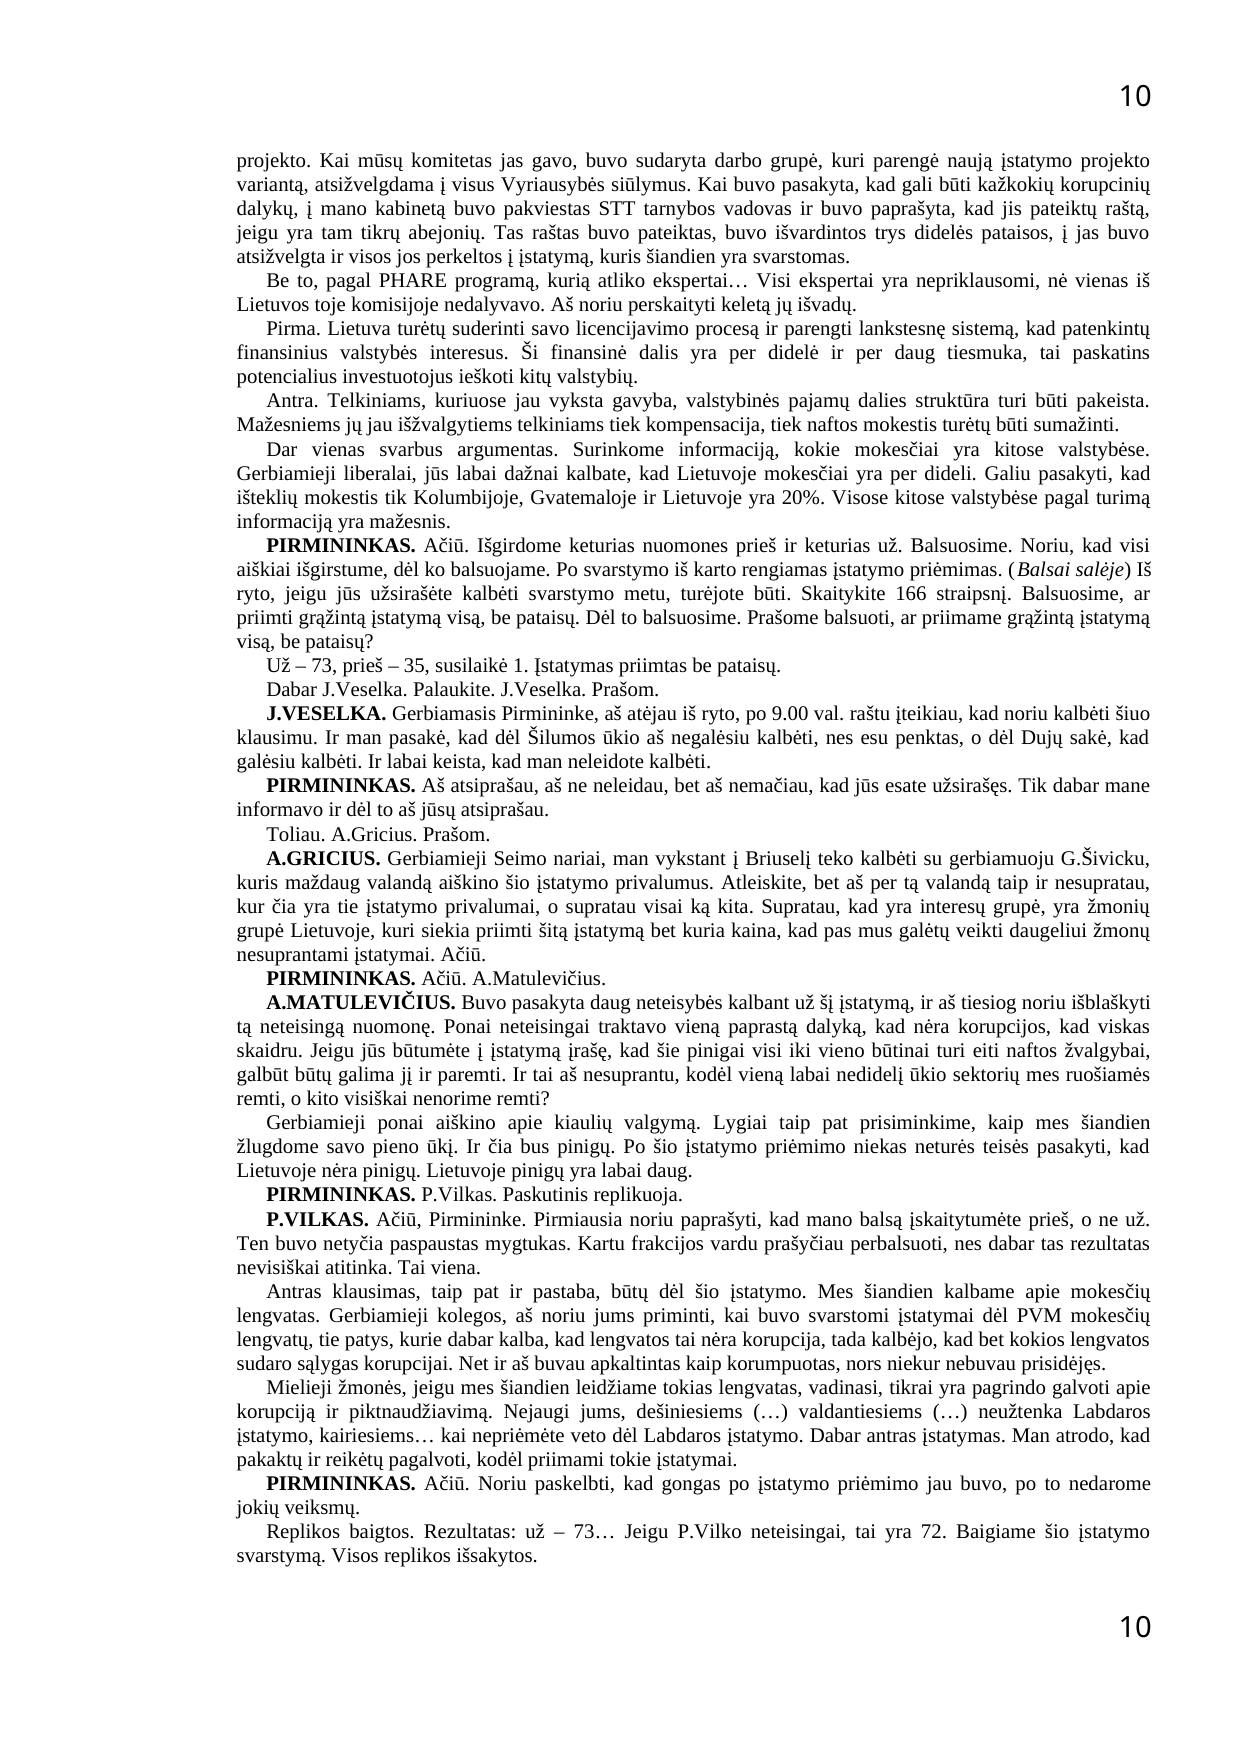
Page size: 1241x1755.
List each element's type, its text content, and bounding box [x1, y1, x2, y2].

text Dar vienas svarbus argumentas. Surinkome informaciją, kokie mokesčiai yra kitose valstybėse. Gerbiamieji liberalai, jūs labai dažnai kalbate, kad Lietuvoje mokesčiai yra per dideli. Galiu pasakyti, kad išteklių mokestis tik Kolumbijoje, Gvatemaloje ir Lietuvoje yra 20%. Visose kitose valstybėse pagal turimą informaciją yra mažesnis. [236, 436, 1152, 533]
text A.MATULEVIČIUS. Buvo pasakyta daug neteisybės kalbant už šį įstatymą, ir aš tiesiog noriu išblaškyti tą neteisingą nuomonę. Ponai neteisingai traktavo vieną paprastą dalyką, kad nėra korupcijos, kad viskas skaidru. Jeigu jūs būtumėte į įstatymą įrašę, kad šie pinigai visi iki vieno būtinai turi eiti naftos žvalgybai, galbūt būtų galima jį ir paremti. Ir tai aš nesuprantu, kodėl vieną labai nedidelį ūkio sektorių mes ruošiamės remti, o kito visiškai nenorime remti? [236, 990, 1152, 1110]
text Mielieji žmonės, jeigu mes šiandien leidžiame tokias lengvatas, vadinasi, tikrai yra pagrindo galvoti apie korupciją ir piktnaudžiavimą. Nejaugi jums, dešiniesiems (…) valdantiesiems (…) neužtenka Labdaros įstatymo, kairiesiems… kai nepriėmėte veto dėl Labdaros įstatymo. Dabar antras įstatymas. Man atrodo, kad pakaktų ir reikėtų pagalvoti, kodėl priimami tokie įstatymai. [236, 1375, 1152, 1471]
text Dabar J.Veselka. Palaukite. J.Veselka. Prašom. [236, 677, 1152, 701]
text Gerbiamieji ponai aiškino apie kiaulių valgymą. Lygiai taip pat prisiminkime, kaip mes šiandien žlugdome savo pieno ūkį. Ir čia bus pinigų. Po šio įstatymo priėmimo niekas neturės teisės pasakyti, kad Lietuvoje nėra pinigų. Lietuvoje pinigų yra labai daug. [236, 1110, 1152, 1182]
text A.GRICIUS. Gerbiamieji Seimo nariai, man vykstant į Briuselį teko kalbėti su gerbiamuoju G.Šivicku, kuris maždaug valandą aiškino šio įstatymo privalumus. Atleiskite, bet aš per tą valandą taip ir nesupratau, kur čia yra tie įstatymo privalumai, o supratau visai ką kita. Supratau, kad yra interesų grupė, yra žmonių grupė Lietuvoje, kuri siekia priimti šitą įstatymą bet kuria kaina, kad pas mus galėtų veikti daugeliui žmonų nesuprantami įstatymai. Ačiū. [236, 846, 1152, 966]
text Už – 73, prieš – 35, susilaikė 1. Įstatymas priimtas be pataisų. [236, 653, 1152, 677]
text Replikos baigtos. Rezultatas: už – 73… Jeigu P.Vilko neteisingai, tai yra 72. Baigiame šio įstatymo svarstymą. Visos replikos išsakytos. [236, 1519, 1152, 1567]
text PIRMININKAS. Ačiū. Išgirdome keturias nuomones prieš ir keturias už. Balsuosime. Noriu, kad visi aiškiai išgirstume, dėl ko balsuojame. Po svarstymo iš karto rengiamas įstatymo priėmimas. (Balsai salėje) Iš ryto, jeigu jūs užsirašėte kalbėti svarstymo metu, turėjote būti. Skaitykite 166 straipsnį. Balsuosime, ar priimti grąžintą įstatymą visą, be pataisų. Dėl to balsuosime. Prašome balsuoti, ar priimame grąžintą įstatymą visą, be pataisų? [236, 533, 1152, 653]
text PIRMININKAS. Aš atsiprašau, aš ne neleidau, bet aš nemačiau, kad jūs esate užsirašęs. Tik dabar mane informavo ir dėl to aš jūsų atsiprašau. [236, 773, 1152, 821]
text PIRMININKAS. Ačiū. A.Matulevičius. [236, 966, 1152, 990]
text Be to, pagal PHARE programą, kurią atliko ekspertai… Visi ekspertai yra nepriklausomi, nė vienas iš Lietuvos toje komisijoje nedalyvavo. Aš noriu perskaityti keletą jų išvadų. [236, 268, 1152, 316]
text projekto. Kai mūsų komitetas jas gavo, buvo sudaryta darbo grupė, kuri parengė naują įstatymo projekto variantą, atsižvelgdama į visus Vyriausybės siūlymus. Kai buvo pasakyta, kad gali būti kažkokių korupcinių dalykų, į mano kabinetą buvo pakviestas STT tarnybos vadovas ir buvo paprašyta, kad jis pateiktų raštą, jeigu yra tam tikrų abejonių. Tas raštas buvo pateiktas, buvo išvardintos trys didelės pataisos, į jas buvo atsižvelgta ir visos jos perkeltos į įstatymą, kuris šiandien yra svarstomas. [236, 148, 1152, 268]
text PIRMININKAS. Ačiū. Noriu paskelbti, kad gongas po įstatymo priėmimo jau buvo, po to nedarome jokių veiksmų. [236, 1471, 1152, 1519]
text P.VILKAS. Ačiū, Pirmininke. Pirmiausia noriu paprašyti, kad mano balsą įskaitytumėte prieš, o ne už. Ten buvo netyčia paspaustas mygtukas. Kartu frakcijos vardu prašyčiau perbalsuoti, nes dabar tas rezultatas nevisiškai atitinka. Tai viena. [236, 1206, 1152, 1279]
text Antra. Telkiniams, kuriuose jau vyksta gavyba, valstybinės pajamų dalies struktūra turi būti pakeista. Mažesniems jų jau išžvalgytiems telkiniams tiek kompensacija, tiek naftos mokestis turėtų būti sumažinti. [236, 388, 1152, 436]
text J.VESELKA. Gerbiamasis Pirmininke, aš atėjau iš ryto, po 9.00 val. raštu įteikiau, kad noriu kalbėti šiuo klausimu. Ir man pasakė, kad dėl Šilumos ūkio aš negalėsiu kalbėti, nes esu penktas, o dėl Dujų sakė, kad galėsiu kalbėti. Ir labai keista, kad man neleidote kalbėti. [236, 701, 1152, 773]
text Toliau. A.Gricius. Prašom. [236, 821, 1152, 846]
text Pirma. Lietuva turėtų suderinti savo licencijavimo procesą ir parengti lankstesnę sistemą, kad patenkintų finansinius valstybės interesus. Ši finansinė dalis yra per didelė ir per daug tiesmuka, tai paskatins potencialius investuotojus ieškoti kitų valstybių. [236, 316, 1152, 388]
text Antras klausimas, taip pat ir pastaba, būtų dėl šio įstatymo. Mes šiandien kalbame apie mokesčių lengvatas. Gerbiamieji kolegos, aš noriu jums priminti, kai buvo svarstomi įstatymai dėl PVM mokesčių lengvatų, tie patys, kurie dabar kalba, kad lengvatos tai nėra korupcija, tada kalbėjo, kad bet kokios lengvatos sudaro sąlygas korupcijai. Net ir aš buvau apkaltintas kaip korumpuotas, nors niekur nebuvau prisidėjęs. [236, 1279, 1152, 1375]
text PIRMININKAS. P.Vilkas. Paskutinis replikuoja. [236, 1182, 1152, 1206]
